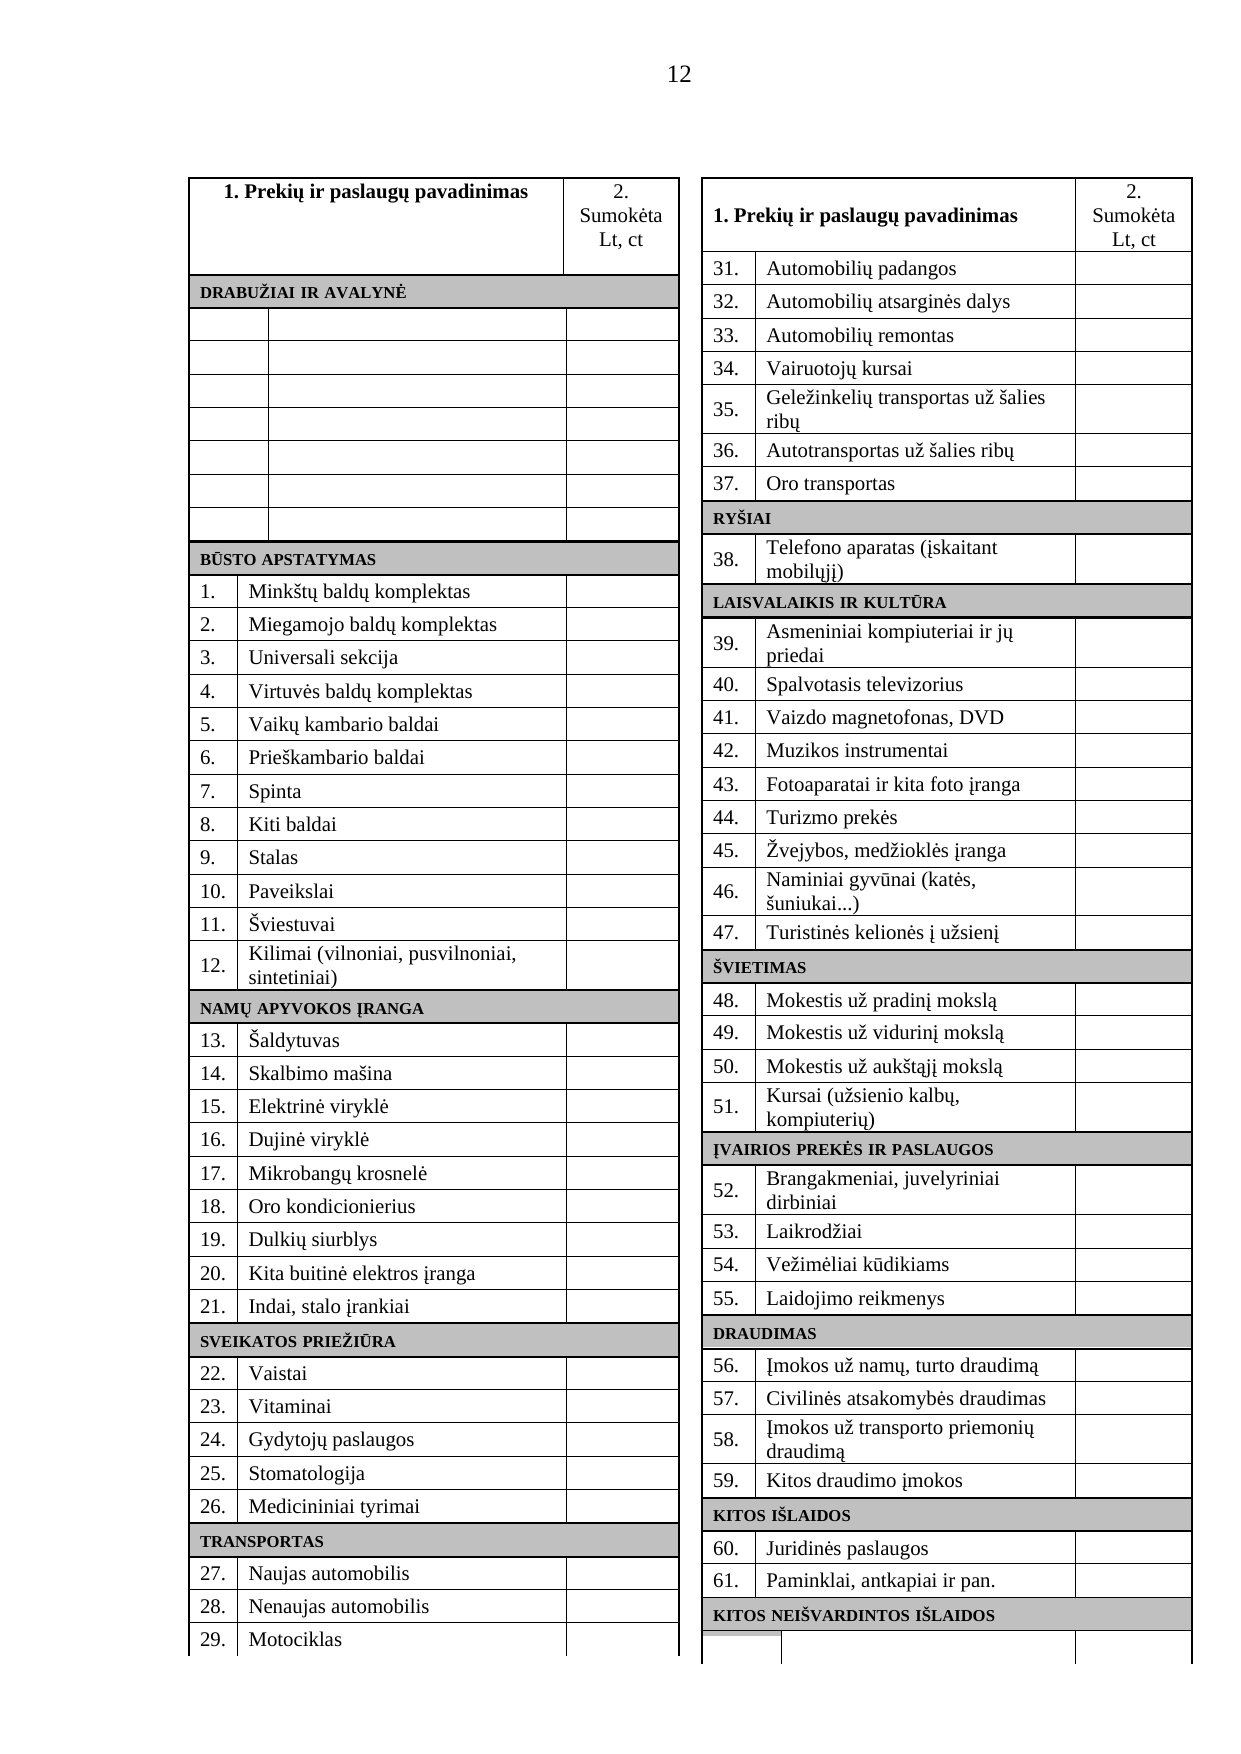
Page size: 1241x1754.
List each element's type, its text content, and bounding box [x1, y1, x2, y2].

table_cell Oro kondicionierius [238, 1190, 566, 1222]
table_cell Mokestis už vidurinį mokslą [756, 1016, 1075, 1049]
table_cell 16. [190, 1123, 237, 1156]
table_cell [1076, 1166, 1191, 1214]
table_cell 19. [190, 1223, 237, 1256]
table_cell Kitos draudimo įmokos [756, 1464, 1075, 1497]
table_cell [567, 1390, 678, 1422]
table_cell 13. [190, 1024, 237, 1056]
table_cell [1076, 619, 1191, 667]
table_cell [567, 1558, 678, 1589]
table_cell 7. [190, 775, 237, 807]
table_cell 49. [703, 1016, 755, 1049]
table_cell [567, 1024, 678, 1056]
table_cell 50. [703, 1050, 755, 1082]
table_cell [269, 441, 566, 474]
table_header [680, 177, 690, 1636]
table_cell 36. [703, 434, 755, 466]
table_cell drabužiai ir avalynė [190, 276, 678, 307]
table_cell [269, 341, 566, 374]
table_cell [269, 375, 566, 407]
table_cell 37. [703, 467, 755, 499]
table_cell Vaizdo magnetofonas, DVD [756, 701, 1075, 733]
table_cell Mokestis už aukštąjį mokslą [756, 1050, 1075, 1082]
table_cell 17. [190, 1157, 237, 1189]
table_cell 9. [190, 841, 237, 874]
table_cell Vežimėliai kūdikiams [756, 1249, 1075, 1281]
table_cell [1076, 1083, 1191, 1131]
table_cell Automobilių remontas [756, 319, 1075, 351]
table_cell 45. [703, 834, 755, 867]
table_cell Spalvotasis televizorius [756, 668, 1075, 700]
table_cell [1076, 734, 1191, 767]
table_cell Minkštų baldų komplektas [238, 576, 566, 607]
table_cell [1076, 834, 1191, 867]
table_cell laisvalaikis ir kultūra [703, 585, 1191, 616]
table_cell Vairuotojų kursai [756, 352, 1075, 384]
table_cell [567, 708, 678, 740]
table_cell [1076, 1464, 1191, 1497]
table_cell [567, 875, 678, 907]
table_cell Telefono aparatas (įskaitant mobilųjį) [756, 535, 1075, 583]
table_cell [567, 908, 678, 940]
table_cell kitos išlaidos [703, 1499, 1191, 1530]
table_cell [567, 775, 678, 807]
table_cell [1076, 1050, 1191, 1082]
table_cell Naminiai gyvūnai (katės, šuniukai...) [756, 868, 1075, 915]
table_cell 8. [190, 808, 237, 840]
table_cell [190, 508, 268, 540]
table_header [690, 177, 701, 1636]
table_cell [1076, 1350, 1191, 1381]
table_cell 23. [190, 1390, 237, 1422]
table_cell 11. [190, 908, 237, 940]
table_cell [1076, 668, 1191, 700]
table_cell Žvejybos, medžioklės įranga [756, 834, 1075, 867]
table_cell 12. [190, 941, 237, 989]
table_cell [567, 941, 678, 989]
table_cell [1076, 1215, 1191, 1247]
table_cell Brangakmeniai, juvelyriniai dirbiniai [756, 1166, 1075, 1214]
table_cell [567, 1157, 678, 1189]
table_cell Muzikos instrumentai [756, 734, 1075, 767]
table_cell [1076, 1382, 1191, 1414]
table_cell [1076, 1249, 1191, 1281]
table_cell [1076, 1532, 1191, 1563]
table_cell 27. [190, 1558, 237, 1589]
table_cell [567, 1590, 678, 1622]
table_cell [1076, 319, 1191, 351]
table_cell 4. [190, 675, 237, 707]
table_cell švietimas [703, 951, 1191, 982]
table_cell 40. [703, 668, 755, 700]
table_cell 46. [703, 868, 755, 915]
table_cell 6. [190, 741, 237, 774]
table_cell Motociklas [238, 1623, 566, 1636]
table_cell 56. [703, 1350, 755, 1381]
table_cell [567, 1090, 678, 1122]
table_cell [782, 1631, 1075, 1636]
table_cell 59. [703, 1464, 755, 1497]
table_cell 10. [190, 875, 237, 907]
table_cell Šaldytuvas [238, 1024, 566, 1056]
table_cell Geležinkelių transportas už šalies ribų [756, 385, 1075, 433]
table_cell [269, 309, 566, 340]
table_cell Automobilių atsarginės dalys [756, 285, 1075, 318]
table_cell transportas [190, 1524, 678, 1556]
table_cell 55. [703, 1282, 755, 1314]
table_cell Įmokos už transporto priemonių draudimą [756, 1415, 1075, 1463]
table_cell Turistinės kelionės į užsienį [756, 916, 1075, 949]
table_cell Kursai (užsienio kalbų, kompiuterių) [756, 1083, 1075, 1131]
table_cell [1076, 768, 1191, 800]
table_cell Indai, stalo įrankiai [238, 1290, 566, 1322]
table_cell [1076, 352, 1191, 384]
table_cell Fotoaparatai ir kita foto įranga [756, 768, 1075, 800]
table_cell [567, 1223, 678, 1256]
table_cell 21. [190, 1290, 237, 1322]
table_header 1. Prekių ir paslaugų pavadinimas [190, 179, 563, 274]
table_cell sveikatos priežiūra [190, 1324, 678, 1356]
table_cell Medicininiai tyrimai [238, 1490, 566, 1522]
table_cell Civilinės atsakomybės draudimas [756, 1382, 1075, 1414]
table_header 2. Sumokėta Lt, ct [1076, 179, 1191, 251]
table_cell 33. [703, 319, 755, 351]
table_cell [1076, 868, 1191, 915]
table_cell [1076, 285, 1191, 318]
table_cell ryšiai [703, 502, 1191, 533]
table_header [1193, 177, 1204, 1636]
table_cell Skalbimo mašina [238, 1057, 566, 1089]
table_cell [567, 1423, 678, 1456]
table_cell 41. [703, 701, 755, 733]
table_cell [1076, 801, 1191, 833]
table_cell Stomatologija [238, 1457, 566, 1489]
table_cell [567, 441, 678, 474]
table_cell Vaistai [238, 1358, 566, 1389]
table_cell Stalas [238, 841, 566, 874]
table_cell [1076, 1016, 1191, 1049]
table_cell Šviestuvai [238, 908, 566, 940]
table_cell Kita buitinė elektros įranga [238, 1257, 566, 1289]
table_cell [567, 1190, 678, 1222]
table_cell kitos neišvardintos išlaidos [703, 1598, 1191, 1630]
table_cell 14. [190, 1057, 237, 1089]
table_cell Naujas automobilis [238, 1558, 566, 1589]
table_cell 2. [190, 608, 237, 640]
table_cell 43. [703, 768, 755, 800]
table_cell [190, 375, 268, 407]
table_cell [567, 408, 678, 440]
table_cell [567, 341, 678, 374]
table_cell 15. [190, 1090, 237, 1122]
table_cell [567, 741, 678, 774]
table_cell 28. [190, 1590, 237, 1622]
table_cell [567, 841, 678, 874]
table_cell 20. [190, 1257, 237, 1289]
table_cell būsto apstatymas [190, 543, 678, 574]
table_cell 57. [703, 1382, 755, 1414]
table_cell [567, 1623, 678, 1636]
table_cell [567, 608, 678, 640]
table_header [177, 177, 188, 1636]
table_cell Dulkių siurblys [238, 1223, 566, 1256]
table_cell 60. [703, 1532, 755, 1563]
table_cell 61. [703, 1564, 755, 1597]
table_cell [190, 408, 268, 440]
table_cell 31. [703, 252, 755, 284]
table_cell Automobilių padangos [756, 252, 1075, 284]
table_cell 42. [703, 734, 755, 767]
table_cell Paveikslai [238, 875, 566, 907]
table_cell [1076, 1631, 1191, 1636]
table_cell [1076, 252, 1191, 284]
table_cell [703, 1631, 781, 1636]
table_cell Juridinės paslaugos [756, 1532, 1075, 1563]
table_cell 53. [703, 1215, 755, 1247]
table_cell 47. [703, 916, 755, 949]
table_cell [1076, 1415, 1191, 1463]
table_cell [567, 1457, 678, 1489]
table_cell Miegamojo baldų komplektas [238, 608, 566, 640]
table_cell 39. [703, 619, 755, 667]
table_cell [1076, 916, 1191, 949]
table_cell įvairios prekės ir paslaugos [703, 1133, 1191, 1164]
table_cell Įmokos už namų, turto draudimą [756, 1350, 1075, 1381]
table_cell [567, 508, 678, 540]
table_cell Oro transportas [756, 467, 1075, 499]
table_cell [269, 408, 566, 440]
table_cell Laikrodžiai [756, 1215, 1075, 1247]
table_cell [1076, 385, 1191, 433]
table_cell [1076, 535, 1191, 583]
table_cell [1076, 467, 1191, 499]
table_cell [567, 475, 678, 507]
table_header 1. Prekių ir paslaugų pavadinimas [703, 179, 1075, 251]
table_cell Kiti baldai [238, 808, 566, 840]
table_cell 18. [190, 1190, 237, 1222]
table_cell 58. [703, 1415, 755, 1463]
table_cell 44. [703, 801, 755, 833]
table_cell [567, 808, 678, 840]
table_cell [269, 475, 566, 507]
table_cell [190, 309, 268, 340]
table_cell Elektrinė viryklė [238, 1090, 566, 1122]
table_cell 24. [190, 1423, 237, 1456]
table_cell Prieškambario baldai [238, 741, 566, 774]
table_cell Vaikų kambario baldai [238, 708, 566, 740]
table_cell [567, 1257, 678, 1289]
table_cell Spinta [238, 775, 566, 807]
table_cell 54. [703, 1249, 755, 1281]
table_cell 3. [190, 641, 237, 674]
table_cell [1076, 434, 1191, 466]
table_cell [567, 1123, 678, 1156]
table_cell Turizmo prekės [756, 801, 1075, 833]
table_cell 51. [703, 1083, 755, 1131]
table_cell [567, 641, 678, 674]
table_cell Laidojimo reikmenys [756, 1282, 1075, 1314]
table_cell [567, 1057, 678, 1089]
table_cell [1076, 984, 1191, 1015]
table_cell [567, 375, 678, 407]
table_cell Dujinė viryklė [238, 1123, 566, 1156]
table_cell [1076, 1564, 1191, 1597]
table_cell Asmeniniai kompiuteriai ir jų priedai [756, 619, 1075, 667]
table_cell 48. [703, 984, 755, 1015]
table_cell Paminklai, antkapiai ir pan. [756, 1564, 1075, 1597]
table_cell 22. [190, 1358, 237, 1389]
table_cell draudimas [703, 1316, 1191, 1347]
table_cell [567, 675, 678, 707]
table_cell 38. [703, 535, 755, 583]
table_cell Virtuvės baldų komplektas [238, 675, 566, 707]
table_cell [1076, 1282, 1191, 1314]
table_header 2. Sumokėta Lt, ct [564, 179, 678, 274]
table_cell [190, 475, 268, 507]
table_cell 26. [190, 1490, 237, 1522]
table_cell 34. [703, 352, 755, 384]
table_cell [1076, 701, 1191, 733]
table_cell [269, 508, 566, 540]
table_cell [567, 1290, 678, 1322]
table_cell 35. [703, 385, 755, 433]
table_cell Gydytojų paslaugos [238, 1423, 566, 1456]
table_cell 5. [190, 708, 237, 740]
table_cell Autotransportas už šalies ribų [756, 434, 1075, 466]
table_cell [567, 1358, 678, 1389]
table_cell Mikrobangų krosnelė [238, 1157, 566, 1189]
table_cell [567, 576, 678, 607]
table_cell 25. [190, 1457, 237, 1489]
table_cell Universali sekcija [238, 641, 566, 674]
table_cell 32. [703, 285, 755, 318]
table_cell 1. [190, 576, 237, 607]
table_cell Vitaminai [238, 1390, 566, 1422]
table_cell 52. [703, 1166, 755, 1214]
table_cell namų apyvokos įranga [190, 991, 678, 1022]
table_cell Nenaujas automobilis [238, 1590, 566, 1622]
table_cell [190, 441, 268, 474]
table_cell [567, 1490, 678, 1522]
table_cell 29. [190, 1623, 237, 1636]
table_cell [190, 341, 268, 374]
table_cell Mokestis už pradinį mokslą [756, 984, 1075, 1015]
table_cell [567, 309, 678, 340]
table_cell Kilimai (vilnoniai, pusvilnoniai, sintetiniai) [238, 941, 566, 989]
